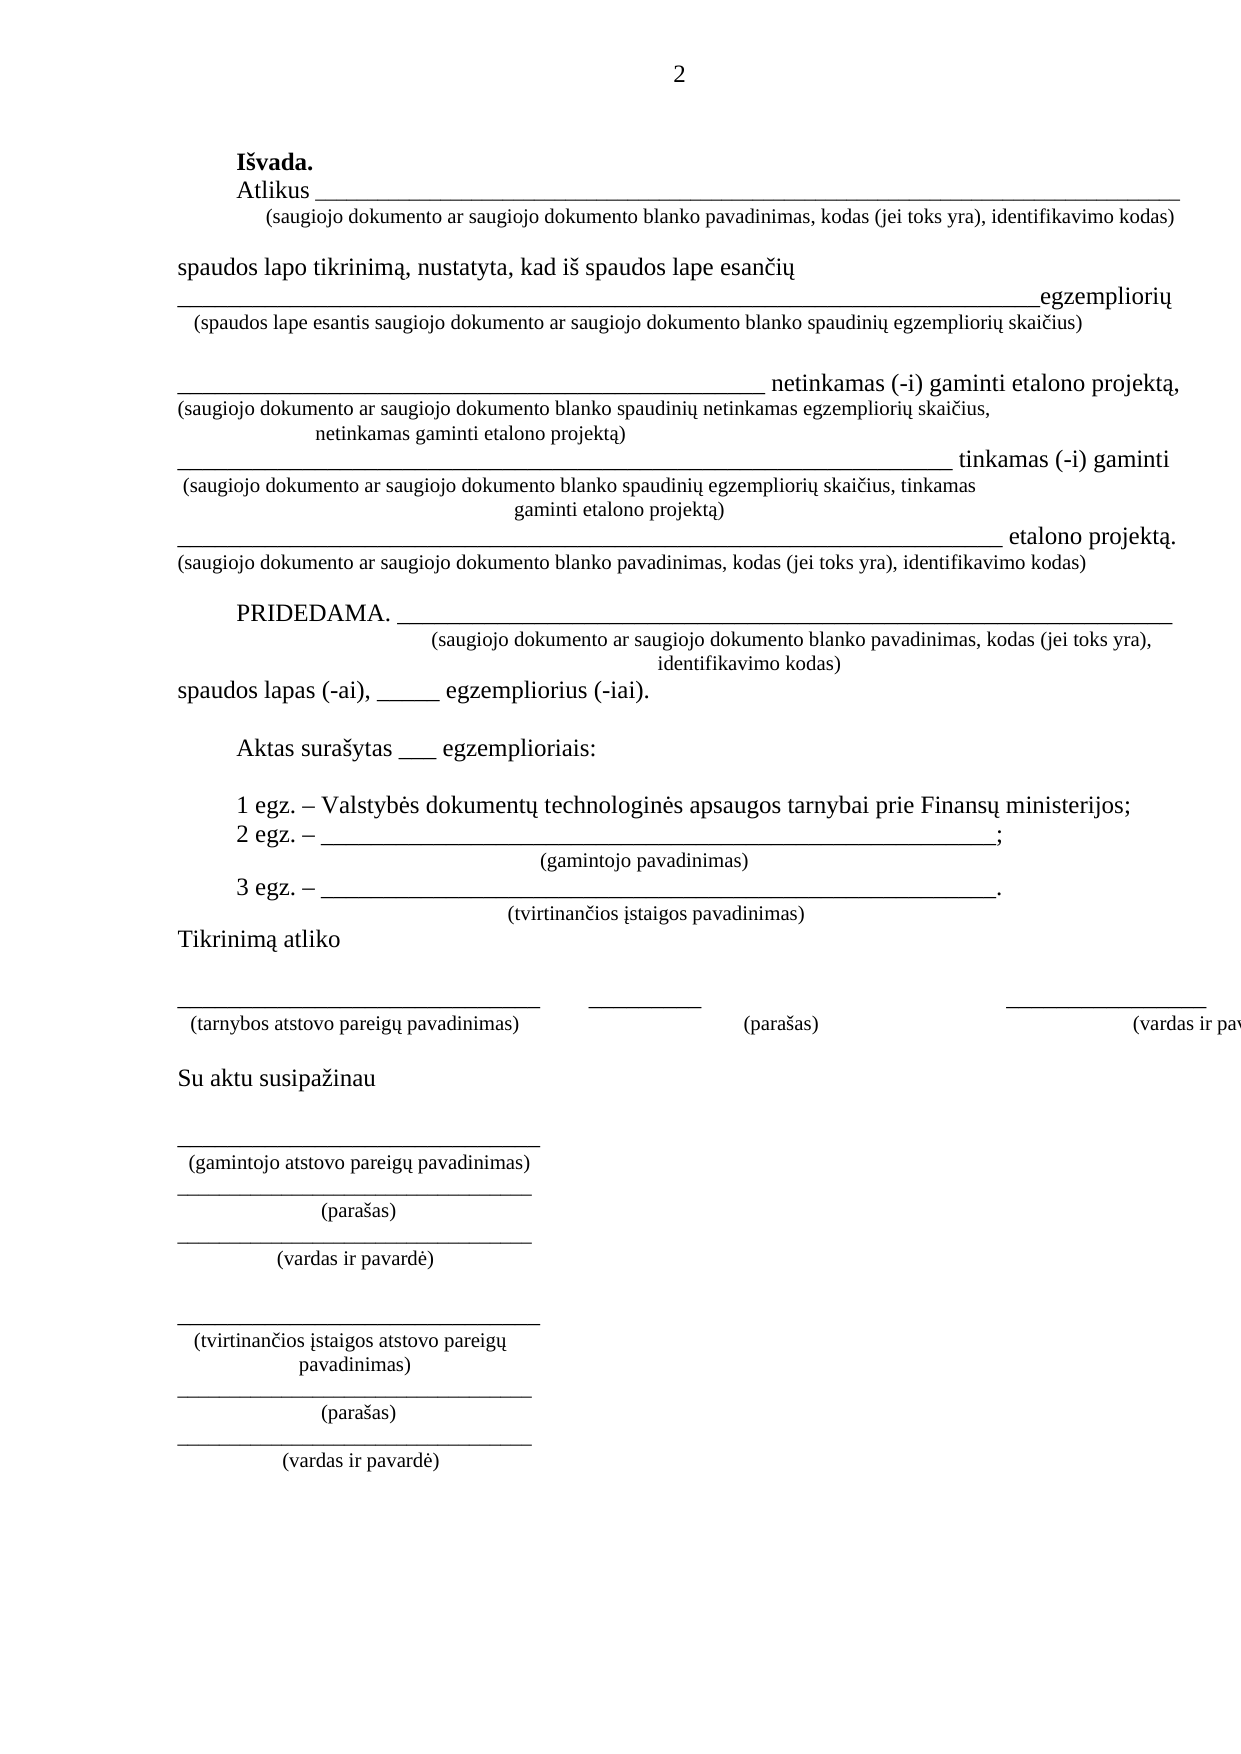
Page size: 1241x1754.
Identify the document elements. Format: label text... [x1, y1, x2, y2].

text (saugiojo dokumento ar saugiojo dokumento blanko spaudinių egzempliorių skaičius, tinkamas [177, 473, 1181, 497]
text Tikrinimą atliko [177, 924, 1240, 953]
text (tvirtinančios įstaigos pavadinimas) [177, 900, 1240, 924]
text (parašas) [177, 1198, 1152, 1222]
text (tarnybos atstovo pareigų pavadinimas) (parašas) (vardas ir pavardė) [177, 1011, 1240, 1035]
text 3 egz. – ______________________________________________________. [177, 872, 1240, 900]
text __________________________________________________________________ etalono projektą. [177, 521, 1181, 550]
text (vardas ir pavardė) [177, 1246, 1152, 1270]
text (tvirtinančios įstaigos atstovo pareigų [177, 1328, 1240, 1352]
text _____________________________________________________________________egzempliorių [177, 281, 1181, 310]
text PRIDEDAMA. ______________________________________________________________ [177, 598, 1181, 627]
text (gamintojo pavadinimas) [177, 848, 1240, 872]
text netinkamas gaminti etalono projektą) [177, 420, 1181, 444]
text (parašas) [177, 1400, 1240, 1424]
text (saugiojo dokumento ar saugiojo dokumento blanko spaudinių netinkamas egzempliorių skaičius, [177, 396, 1181, 420]
text (spaudos lape esantis saugiojo dokumento ar saugiojo dokumento blanko spaudinių egzempliorių skaičius) [177, 310, 1181, 334]
text _____________________________ [177, 1299, 1240, 1328]
text (saugiojo dokumento ar saugiojo dokumento blanko pavadinimas, kodas (jei toks yra), identifikavimo kodas) [177, 204, 1181, 228]
text _____________________________ _________ ________________ [177, 982, 1240, 1011]
text Su aktu susipažinau [177, 1063, 1240, 1092]
text spaudos lapas (-ai), _____ egzempliorius (-iai). [177, 675, 1190, 704]
text __________________________________ [177, 1222, 1152, 1246]
text _____________________________ [177, 1121, 1240, 1150]
text 2 egz. – ______________________________________________________; [177, 819, 1240, 848]
text spaudos lapo tikrinimą, nustatyta, kad iš spaudos lape esančių [177, 252, 1181, 281]
text Atlikus ___________________________________________________________________________________ [177, 176, 1181, 204]
text _______________________________________________ netinkamas (-i) gaminti etalono projektą, [177, 368, 1181, 396]
text ______________________________________________________________ tinkamas (-i) gaminti [177, 444, 1181, 473]
text Aktas surašytas ___ egzemplioriais: [177, 733, 1181, 761]
text (saugiojo dokumento ar saugiojo dokumento blanko pavadinimas, kodas (jei toks yra), [177, 627, 1181, 651]
text (vardas ir pavardė) [177, 1448, 1240, 1472]
text pavadinimas) [177, 1352, 1240, 1376]
text Išvada. [177, 147, 1181, 176]
text gaminti etalono projektą) [177, 497, 1181, 521]
text __________________________________ [177, 1376, 1240, 1400]
text __________________________________ [177, 1424, 1240, 1448]
text identifikavimo kodas) [177, 651, 1181, 675]
text __________________________________ [177, 1174, 1240, 1198]
text (gamintojo atstovo pareigų pavadinimas) [177, 1150, 1240, 1174]
text (saugiojo dokumento ar saugiojo dokumento blanko pavadinimas, kodas (jei toks yra), identifikavimo kodas) [177, 550, 1181, 574]
text 1 egz. – Valstybės dokumentų technologinės apsaugos tarnybai prie Finansų ministerijos; [177, 790, 1240, 819]
